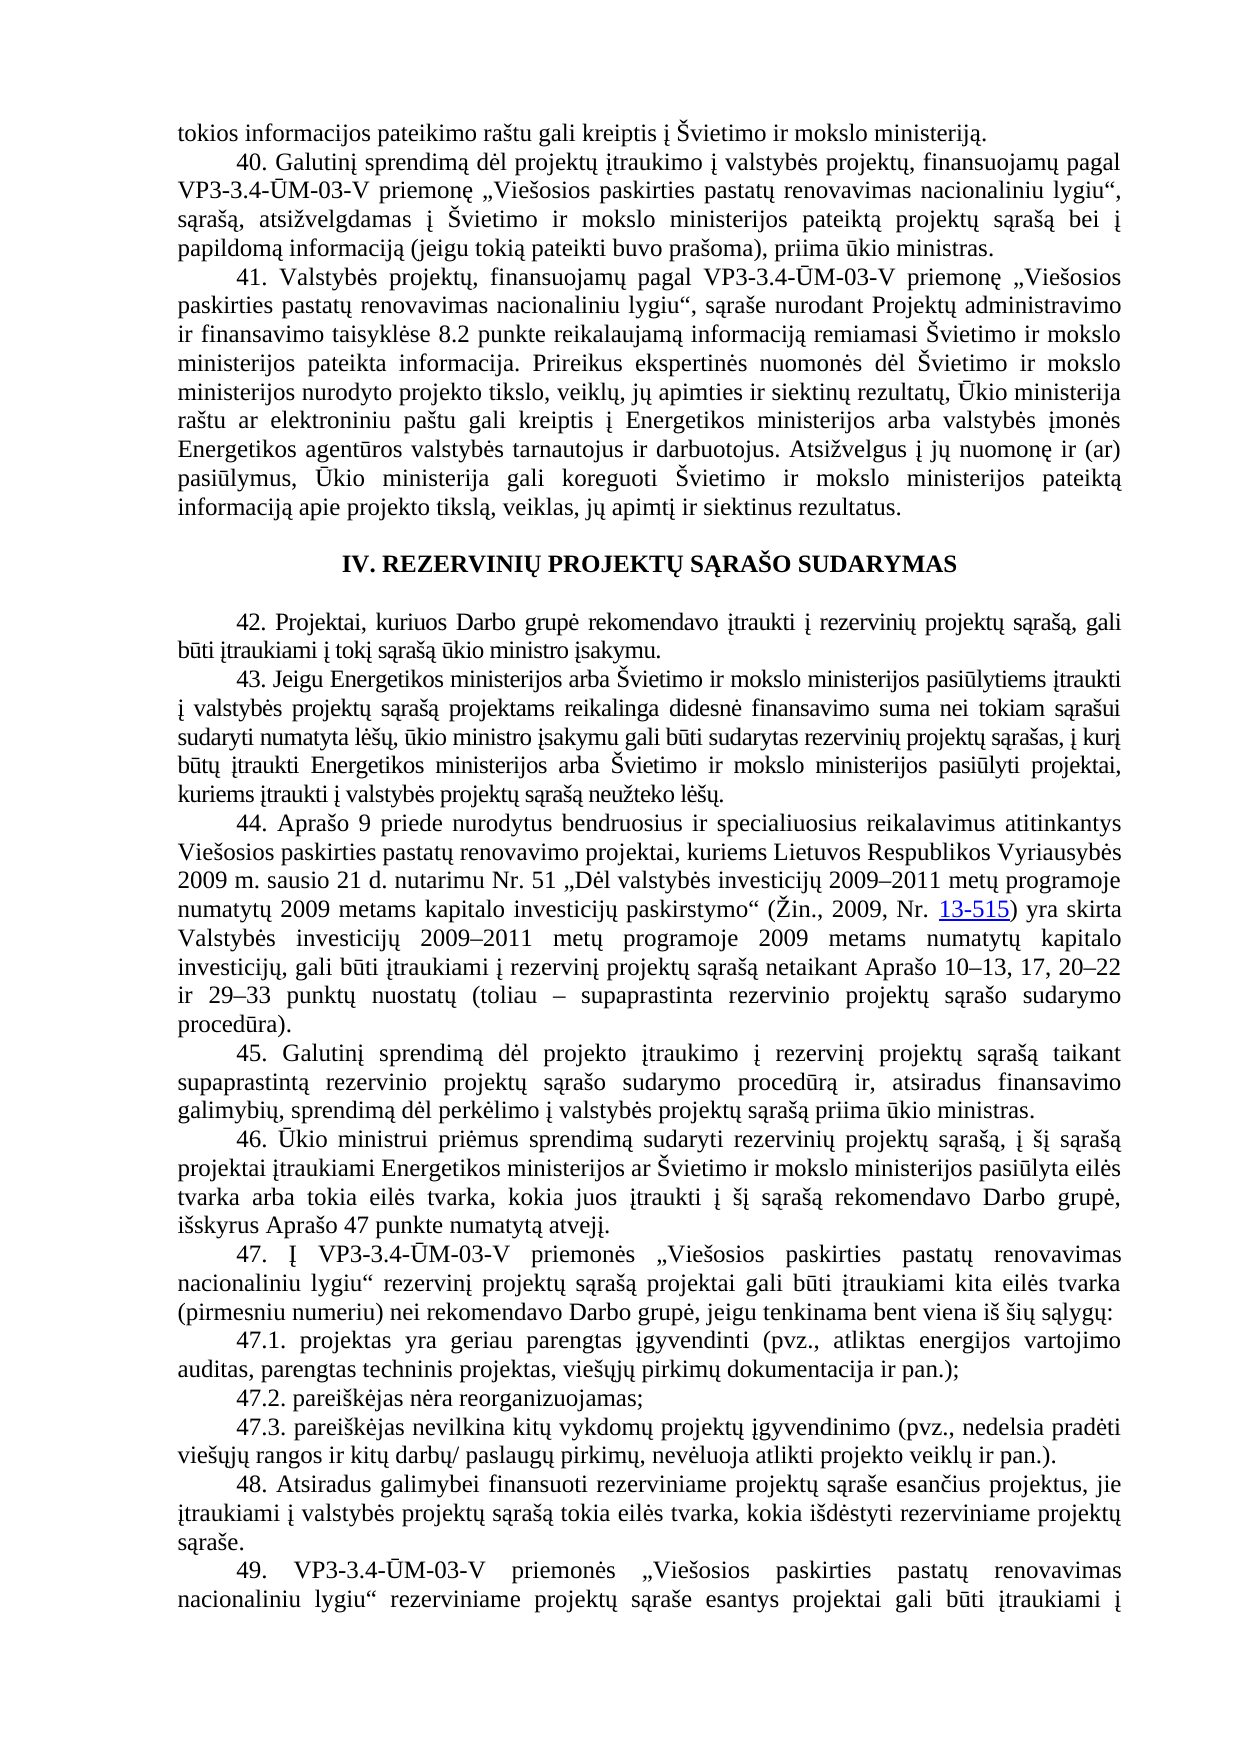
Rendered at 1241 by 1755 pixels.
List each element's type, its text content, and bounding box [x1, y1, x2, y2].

text IV. REZERVINIŲ PROJEKTŲ SĄRAŠO SUDARYMAS [177, 549, 1122, 578]
text 47.2. pareiškėjas nėra reorganizuojamas; [177, 1383, 1122, 1412]
text 41. Valstybės projektų, finansuojamų pagal VP3-3.4-ŪM-03-V priemonę „Viešosios paskirties pastatų renovavimas nacionaliniu lygiu“, sąraše nurodant Projektų administravimo ir finansavimo taisyklėse 8.2 punkte reikalaujamą informaciją remiamasi Švietimo ir mokslo ministerijos pateikta informacija. Prireikus ekspertinės nuomonės dėl Švietimo ir mokslo ministerijos nurodyto projekto tikslo, veiklų, jų apimties ir siektinų rezultatų, Ūkio ministerija raštu ar elektroniniu paštu gali kreiptis į Energetikos ministerijos arba valstybės įmonės Energetikos agentūros valstybės tarnautojus ir darbuotojus. Atsižvelgus į jų nuomonę ir (ar) pasiūlymus, Ūkio ministerija gali koreguoti Švietimo ir mokslo ministerijos pateiktą informaciją apie projekto tikslą, veiklas, jų apimtį ir siektinus rezultatus. [177, 262, 1122, 521]
text 40. Galutinį sprendimą dėl projektų įtraukimo į valstybės projektų, finansuojamų pagal VP3-3.4-ŪM-03-V priemonę „Viešosios paskirties pastatų renovavimas nacionaliniu lygiu“, sąrašą, atsižvelgdamas į Švietimo ir mokslo ministerijos pateiktą projektų sąrašą bei į papildomą informaciją (jeigu tokią pateikti buvo prašoma), priima ūkio ministras. [177, 147, 1122, 262]
text 44. Aprašo 9 priede nurodytus bendruosius ir specialiuosius reikalavimus atitinkantys Viešosios paskirties pastatų renovavimo projektai, kuriems Lietuvos Respublikos Vyriausybės 2009 m. sausio 21 d. nutarimu Nr. 51 „Dėl valstybės investicijų 2009–2011 metų programoje numatytų 2009 metams kapitalo investicijų paskirstymo“ (Žin., 2009, Nr. 13-515) yra skirta Valstybės investicijų 2009–2011 metų programoje 2009 metams numatytų kapitalo investicijų, gali būti įtraukiami į rezervinį projektų sąrašą netaikant Aprašo 10–13, 17, 20–22 ir 29–33 punktų nuostatų (toliau – supaprastinta rezervinio projektų sąrašo sudarymo procedūra). [177, 808, 1122, 1038]
text tokios informacijos pateikimo raštu gali kreiptis į Švietimo ir mokslo ministeriją. [177, 118, 1122, 147]
text 42. Projektai, kuriuos Darbo grupė rekomendavo įtraukti į rezervinių projektų sąrašą, gali būti įtraukiami į tokį sąrašą ūkio ministro įsakymu. [177, 607, 1122, 664]
text 45. Galutinį sprendimą dėl projekto įtraukimo į rezervinį projektų sąrašą taikant supaprastintą rezervinio projektų sąrašo sudarymo procedūrą ir, atsiradus finansavimo galimybių, sprendimą dėl perkėlimo į valstybės projektų sąrašą priima ūkio ministras. [177, 1038, 1122, 1124]
text 49. VP3-3.4-ŪM-03-V priemonės „Viešosios paskirties pastatų renovavimas nacionaliniu lygiu“ rezerviniame projektų sąraše esantys projektai gali būti įtraukiami į [177, 1556, 1122, 1613]
text 43. Jeigu Energetikos ministerijos arba Švietimo ir mokslo ministerijos pasiūlytiems įtraukti į valstybės projektų sąrašą projektams reikalinga didesnė finansavimo suma nei tokiam sąrašui sudaryti numatyta lėšų, ūkio ministro įsakymu gali būti sudarytas rezervinių projektų sąrašas, į kurį būtų įtraukti Energetikos ministerijos arba Švietimo ir mokslo ministerijos pasiūlyti projektai, kuriems įtraukti į valstybės projektų sąrašą neužteko lėšų. [177, 664, 1122, 808]
text 47.1. projektas yra geriau parengtas įgyvendinti (pvz., atliktas energijos vartojimo auditas, parengtas techninis projektas, viešųjų pirkimų dokumentacija ir pan.); [177, 1326, 1122, 1383]
text 48. Atsiradus galimybei finansuoti rezerviniame projektų sąraše esančius projektus, jie įtraukiami į valstybės projektų sąrašą tokia eilės tvarka, kokia išdėstyti rezerviniame projektų sąraše. [177, 1469, 1122, 1556]
text 47.3. pareiškėjas nevilkina kitų vykdomų projektų įgyvendinimo (pvz., nedelsia pradėti viešųjų rangos ir kitų darbų/ paslaugų pirkimų, nevėluoja atlikti projekto veiklų ir pan.). [177, 1412, 1122, 1469]
text 46. Ūkio ministrui priėmus sprendimą sudaryti rezervinių projektų sąrašą, į šį sąrašą projektai įtraukiami Energetikos ministerijos ar Švietimo ir mokslo ministerijos pasiūlyta eilės tvarka arba tokia eilės tvarka, kokia juos įtraukti į šį sąrašą rekomendavo Darbo grupė, išskyrus Aprašo 47 punkte numatytą atvejį. [177, 1124, 1122, 1239]
text 47. Į VP3-3.4-ŪM-03-V priemonės „Viešosios paskirties pastatų renovavimas nacionaliniu lygiu“ rezervinį projektų sąrašą projektai gali būti įtraukiami kita eilės tvarka (pirmesniu numeriu) nei rekomendavo Darbo grupė, jeigu tenkinama bent viena iš šių sąlygų: [177, 1239, 1122, 1326]
